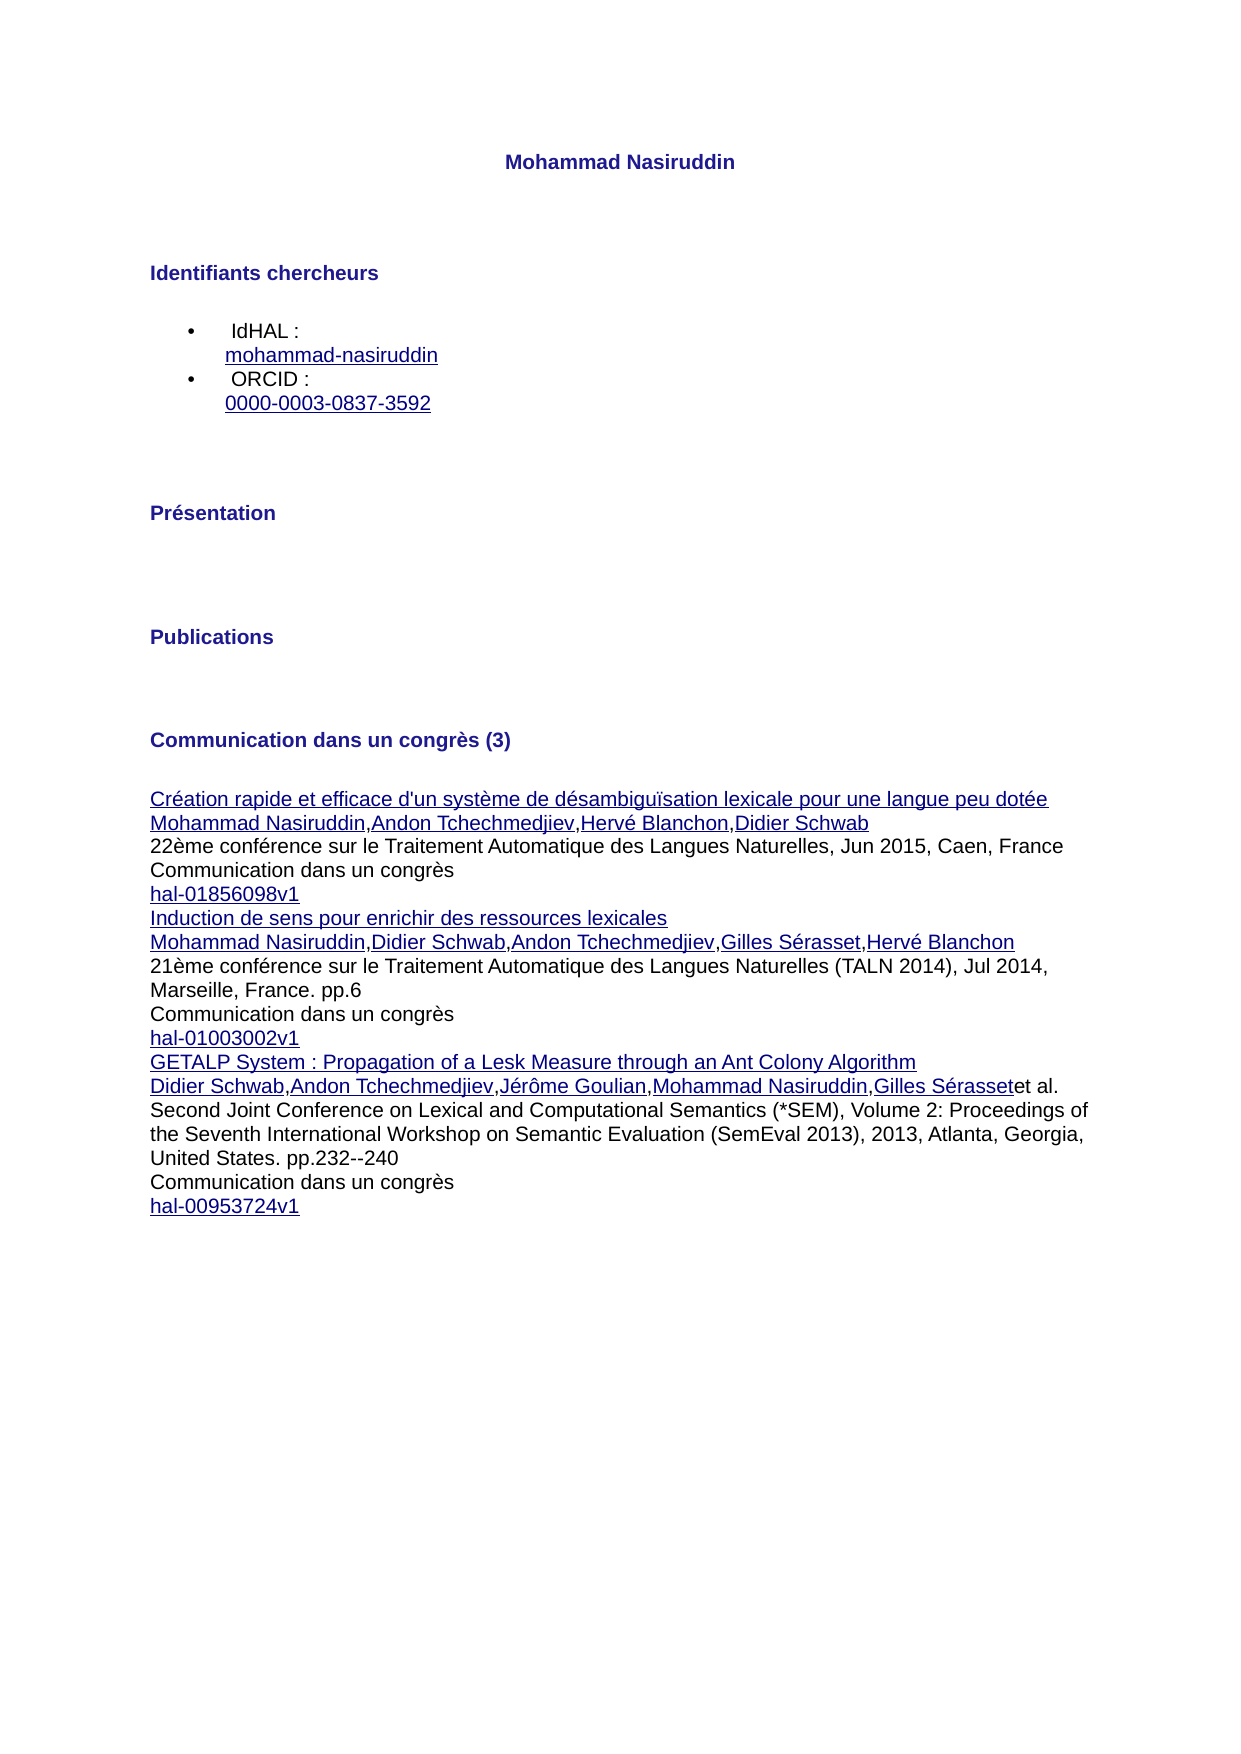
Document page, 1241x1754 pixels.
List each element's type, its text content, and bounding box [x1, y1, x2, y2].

list IdHAL : [187, 319, 1090, 343]
table_header Création rapide et efficace d'un système de désambiguïsation lexicale pour une langue peu dotée Mohammad Nasiruddin,Andon Tchechmedjiev,Hervé Blanchon,Didier Schwab 22ème conférence sur le Traitement Automatique des Langues Naturelles, Jun 2015, Caen, France Communication dans un congrès hal-01856098v1 [150, 786, 1090, 906]
list 0000-0003-0837-3592 [187, 391, 1090, 414]
list mohammad-nasiruddin [187, 343, 1090, 367]
subtitle Publications [150, 625, 1090, 649]
subtitle Présentation [150, 501, 1090, 525]
table_cell Induction de sens pour enrichir des ressources lexicales Mohammad Nasiruddin,Didier Schwab,Andon Tchechmedjiev,Gilles Sérasset,Hervé Blanchon 21ème conférence sur le Traitement Automatique des Langues Naturelles (TALN 2014), Jul 2014, Marseille, France. pp.6 Communication dans un congrès hal-01003002v1 [150, 906, 1090, 1050]
subtitle Identifiants chercheurs [150, 260, 1090, 284]
subtitle Mohammad Nasiruddin [150, 150, 1090, 174]
list ORCID : [187, 367, 1090, 391]
subtitle Communication dans un congrès (3) [150, 728, 1090, 752]
table_cell GETALP System : Propagation of a Lesk Measure through an Ant Colony Algorithm Didier Schwab,Andon Tchechmedjiev,Jérôme Goulian,Mohammad Nasiruddin,Gilles Sérassetet al. Second Joint Conference on Lexical and Computational Semantics (*SEM), Volume 2: Proceedings of the Seventh International Workshop on Semantic Evaluation (SemEval 2013), 2013, Atlanta, Georgia, United States. pp.232--240 Communication dans un congrès hal-00953724v1 [150, 1050, 1090, 1218]
